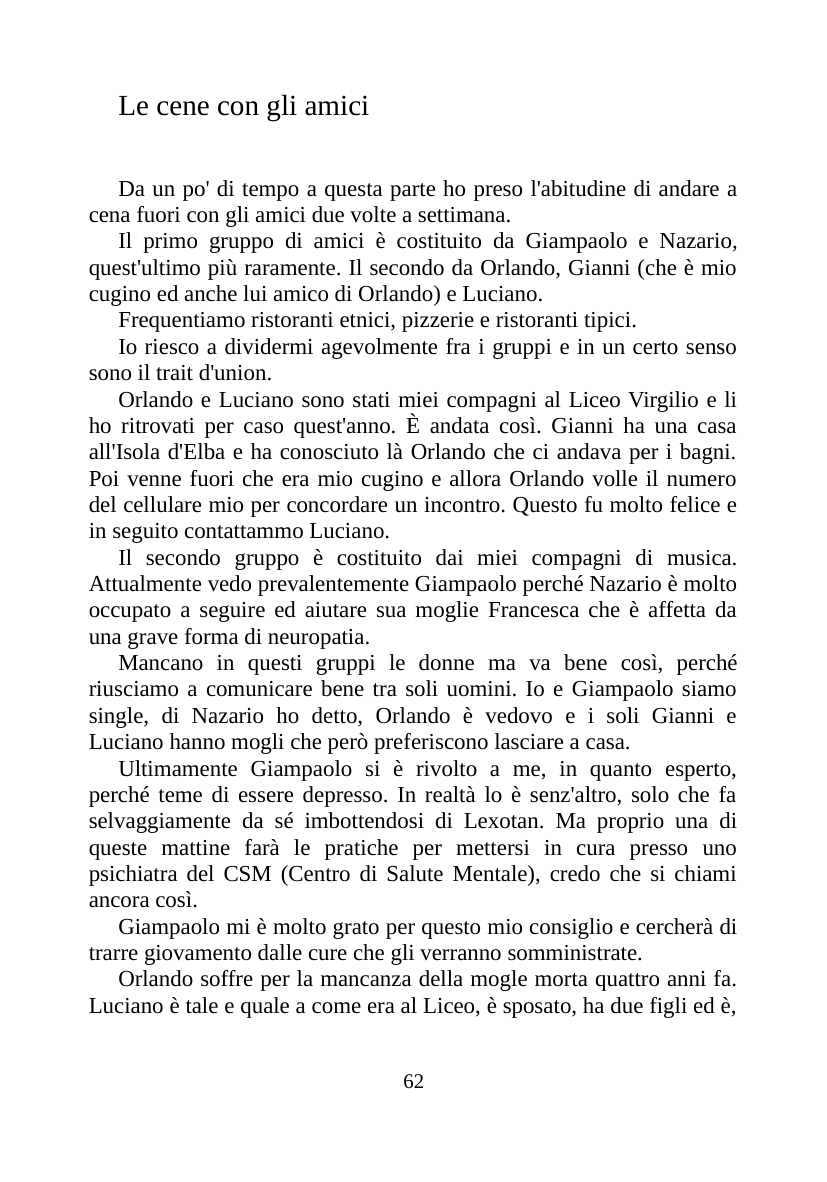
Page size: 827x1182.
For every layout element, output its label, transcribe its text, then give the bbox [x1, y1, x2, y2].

text Il primo gruppo di amici è costituito da Giampaolo e Nazario, quest'ultimo più raramente. Il secondo da Orlando, Gianni (che è mio cugino ed anche lui amico di Orlando) e Luciano. [88, 227, 738, 307]
text Mancano in questi gruppi le donne ma va bene così, perché riusciamo a comunicare bene tra soli uomini. Io e Giampaolo siamo single, di Nazario ho detto, Orlando è vedovo e i soli Gianni e Luciano hanno mogli che però preferiscono lasciare a casa. [88, 649, 738, 754]
text Da un po' di tempo a questa parte ho preso l'abitudine di andare a cena fuori con gli amici due volte a settimana. [88, 175, 738, 227]
text Il secondo gruppo è costituito dai miei compagni di musica. Attualmente vedo prevalentemente Giampaolo perché Nazario è molto occupato a seguire ed aiutare sua moglie Francesca che è affetta da una grave forma di neuropatia. [88, 544, 738, 649]
text Orlando soffre per la mancanza della mogle morta quattro anni fa. Luciano è tale e quale a come era al Liceo, è sposato, ha due figli ed è, [88, 965, 738, 1018]
text Frequentiamo ristoranti etnici, pizzerie e ristoranti tipici. [88, 307, 738, 333]
text Giampaolo mi è molto grato per questo mio consiglio e cercherà di trarre giovamento dalle cure che gli verranno somministrate. [88, 913, 738, 965]
subtitle Le cene con gli amici [88, 88, 738, 122]
text Io riesco a dividermi agevolmente fra i gruppi e in un certo senso sono il trait d'union. [88, 333, 738, 386]
text Ultimamente Giampaolo si è rivolto a me, in quanto esperto, perché teme di essere depresso. In realtà lo è senz'altro, solo che fa selvaggiamente da sé imbottendosi di Lexotan. Ma proprio una di queste mattine farà le pratiche per mettersi in cura presso uno psichiatra del CSM (Centro di Salute Mentale), credo che si chiami ancora così. [88, 754, 738, 913]
text Orlando e Luciano sono stati miei compagni al Liceo Virgilio e li ho ritrovati per caso quest'anno. È andata così. Gianni ha una casa all'Isola d'Elba e ha conosciuto là Orlando che ci andava per i bagni. Poi venne fuori che era mio cugino e allora Orlando volle il numero del cellulare mio per concordare un incontro. Questo fu molto felice e in seguito contattammo Luciano. [88, 386, 738, 544]
